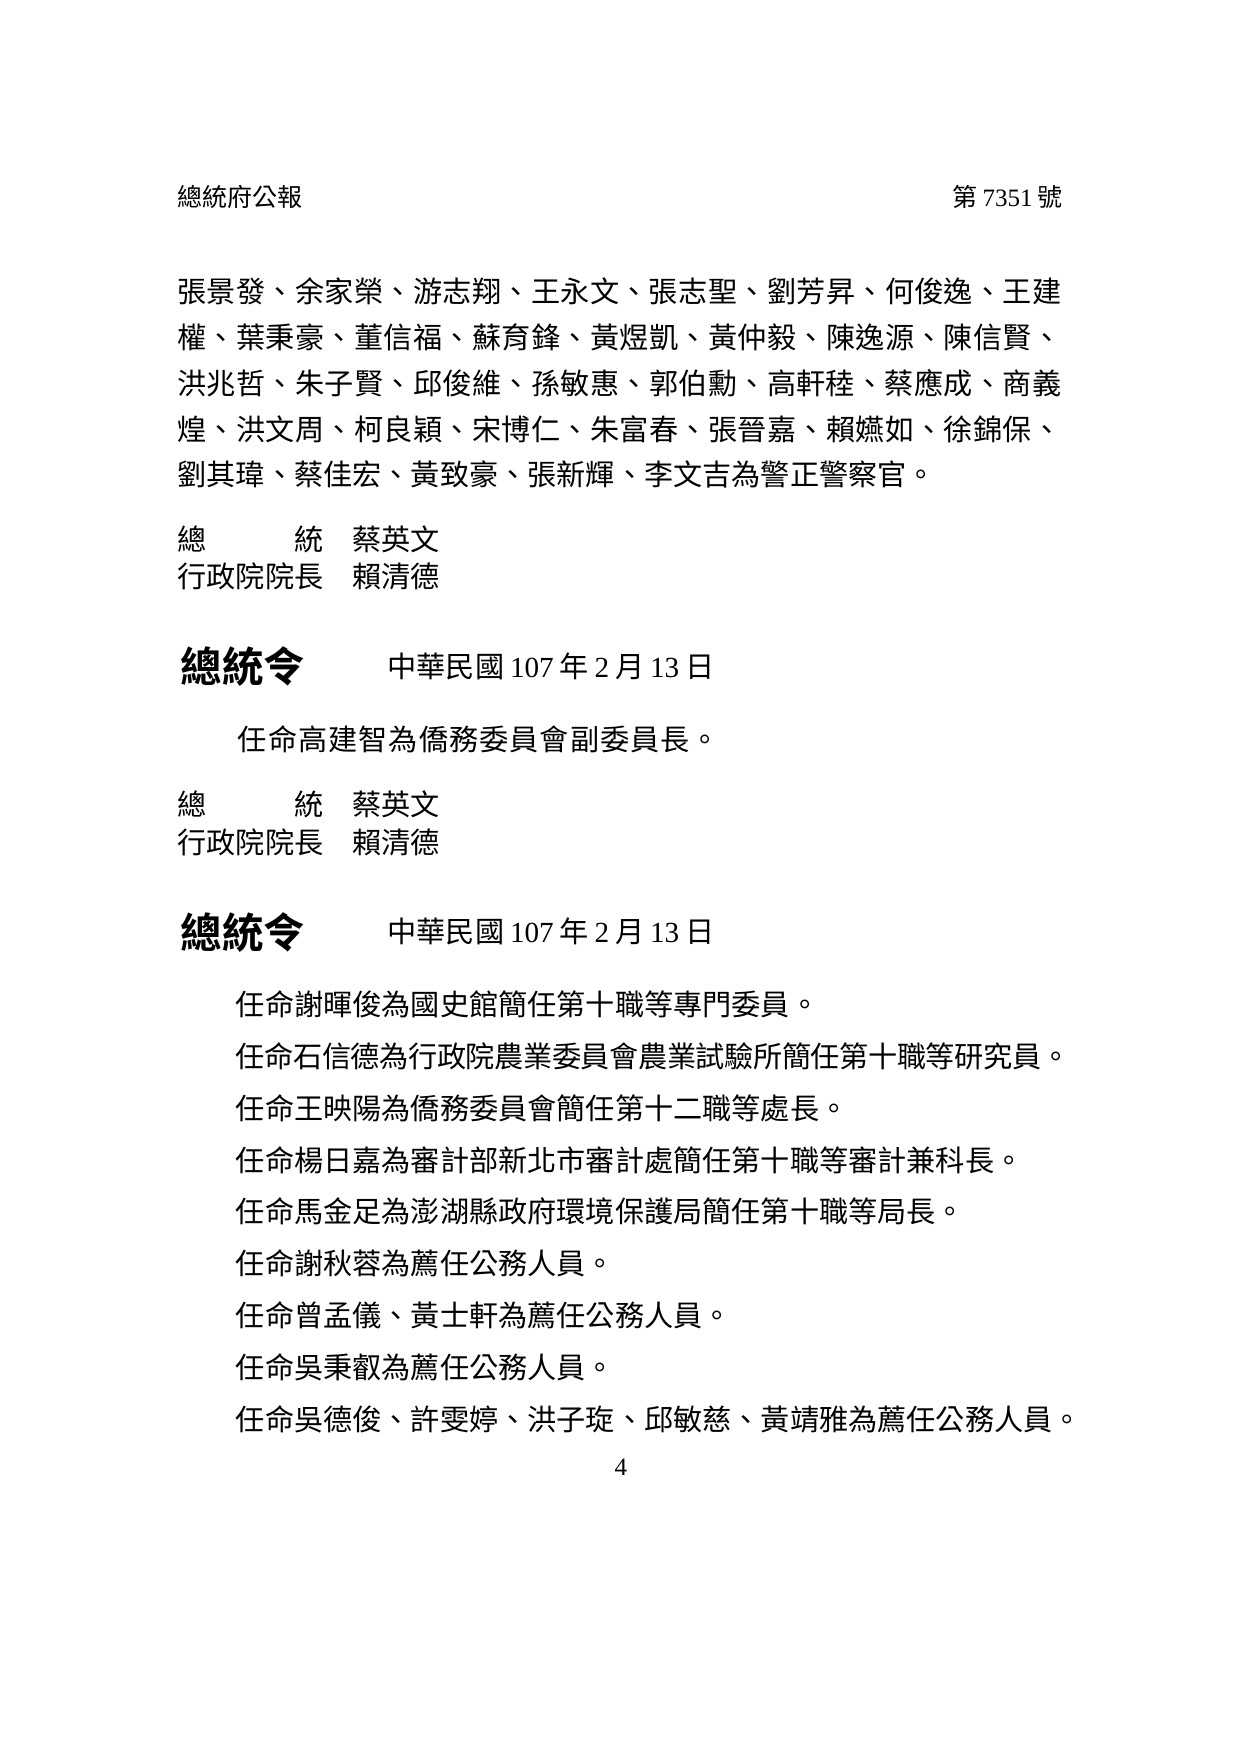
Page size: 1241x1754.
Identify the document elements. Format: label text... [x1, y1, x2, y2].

text 行政院院長 賴清德 [177, 557, 1064, 595]
text 任命馬金足為澎湖縣政府環境保護局簡任第十職等局長。 [177, 1181, 1064, 1233]
text 任命謝暉俊為國史館簡任第十職等專門委員。 [177, 974, 1064, 1026]
text 任命吳德俊、許雯婷、洪子琁、邱敏慈、黃靖雅為薦任公務人員。 [177, 1388, 1064, 1440]
text 任命曾孟儀、黃士軒為薦任公務人員。 [177, 1285, 1064, 1337]
text 任命吳秉叡為薦任公務人員。 [177, 1337, 1064, 1388]
table_header 總統令 [177, 620, 384, 709]
text 任命石信德為行政院農業委員會農業試驗所簡任第十職等研究員。 [177, 1026, 1064, 1078]
text 行政院院長 賴清德 [177, 823, 1064, 861]
text 張景發、余家榮、游志翔、王永文、張志聖、劉芳昇、何俊逸、王建權、葉秉豪、董信福、蘇育鋒、黃煜凱、黃仲毅、陳逸源、陳信賢、洪兆哲、朱子賢、邱俊維、孫敏惠、郭伯勳、高軒稑、蔡應成、商義煌、洪文周、柯良穎、宋博仁、朱富春、張晉嘉、賴嬿如、徐錦保、劉其瑋、蔡佳宏、黃致豪、張新輝、李文吉為警正警察官。 [177, 266, 1064, 495]
text 任命楊日嘉為審計部新北市審計處簡任第十職等審計兼科長。 [177, 1130, 1064, 1181]
text 任命王映陽為僑務委員會簡任第十二職等處長。 [177, 1078, 1064, 1130]
table_header 中華民國107年2月13日 [384, 620, 880, 709]
text 總 統 蔡英文 [177, 786, 1064, 823]
text 總 統 蔡英文 [177, 520, 1064, 557]
text 任命謝秋蓉為薦任公務人員。 [177, 1233, 1064, 1285]
table_header 總統令 [177, 886, 384, 974]
text 任命高建智為僑務委員會副委員長。 [177, 709, 1064, 761]
table_header 中華民國107年2月13日 [384, 886, 880, 974]
